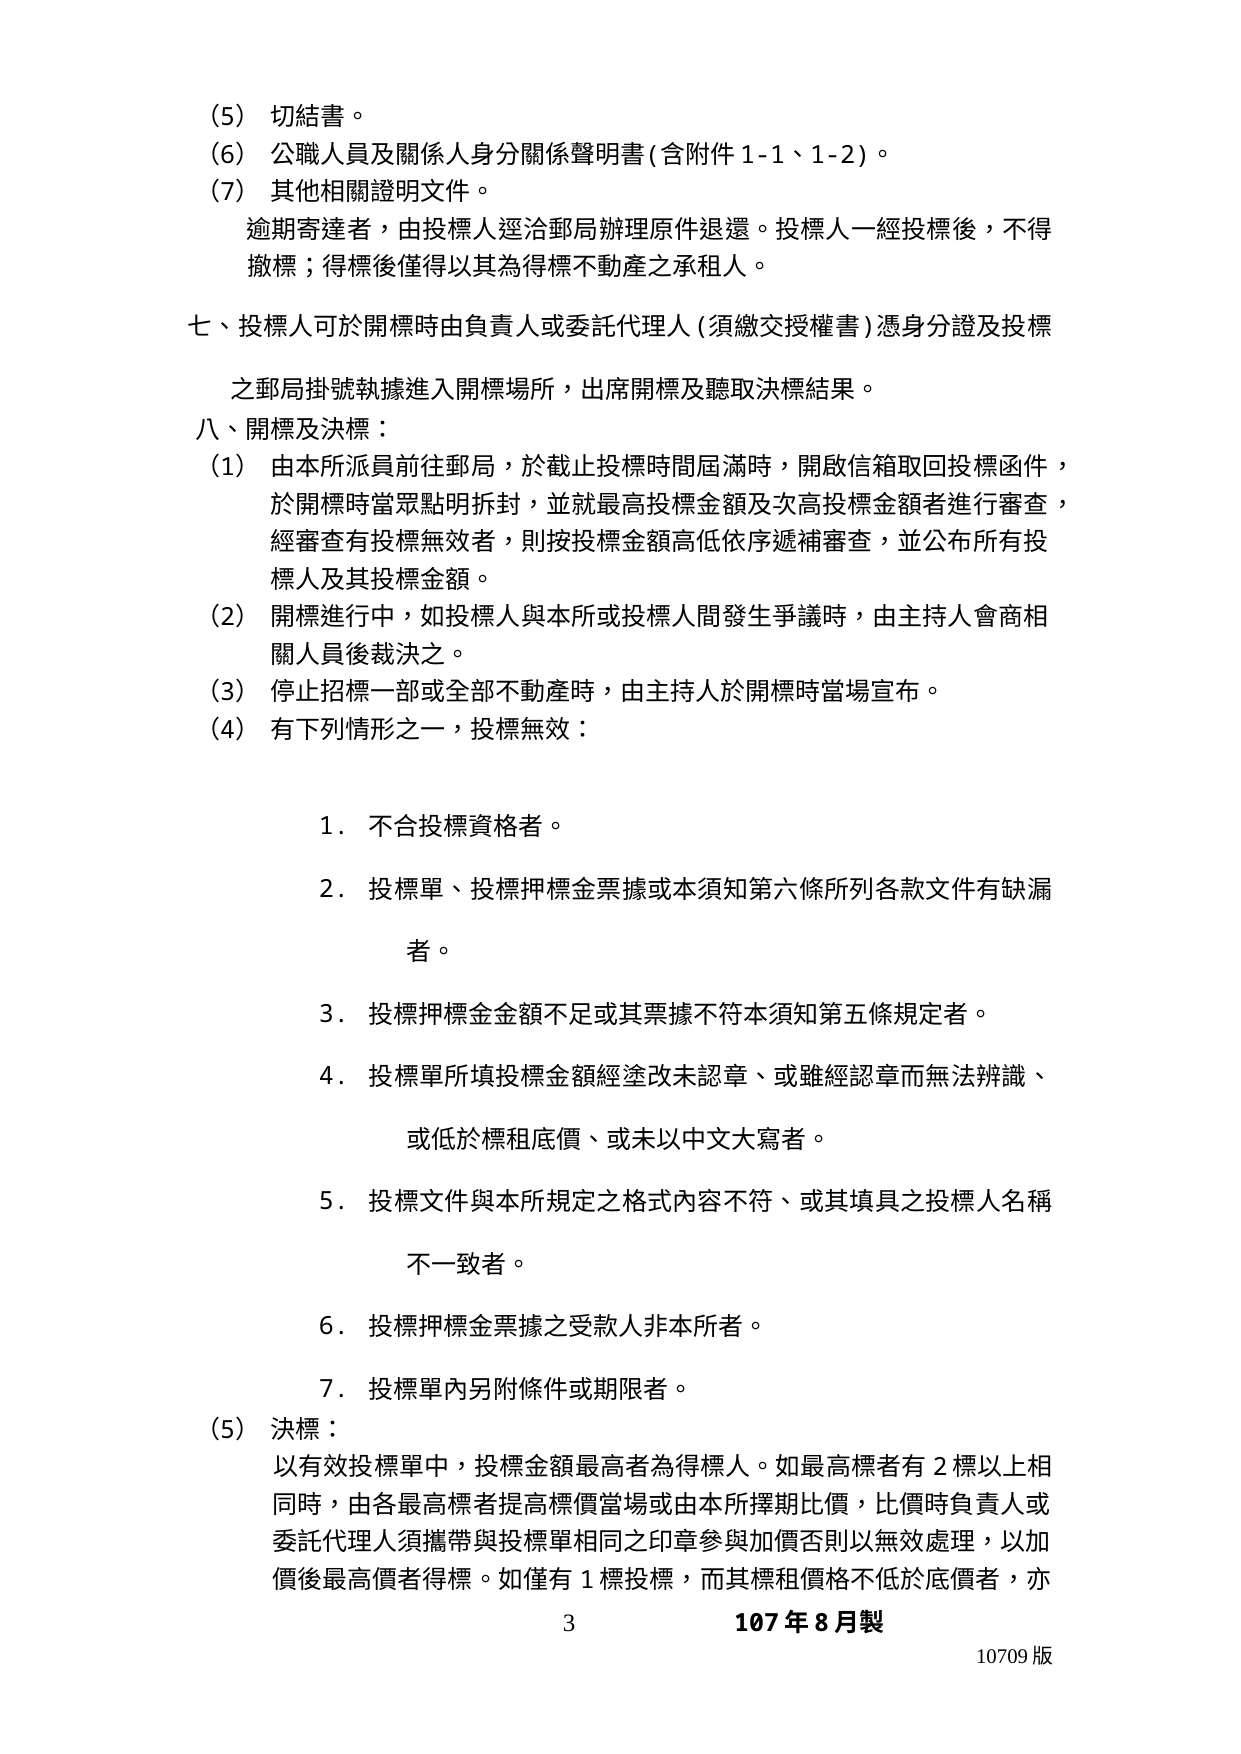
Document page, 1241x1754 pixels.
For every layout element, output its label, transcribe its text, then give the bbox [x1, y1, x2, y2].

list 切結書。 [195, 96, 1051, 133]
list 投標單內另附條件或期限者。 [319, 1346, 1053, 1408]
list 投標押標金票據之受款人非本所者。 [319, 1283, 1053, 1346]
list 由本所派員前往郵局，於截止投標時間屆滿時，開啟信箱取回投標函件，於開標時當眾點明拆封，並就最高投標金額及次高投標金額者進行審查，經審查有投標無效者，則按投標金額高低依序遞補審查，並公布所有投標人及其投標金額。 [195, 446, 1051, 596]
list 不合投標資格者。 [319, 783, 1053, 846]
list 投標單所填投標金額經塗改未認章、或雖經認章而無法辨識、或低於標租底價、或未以中文大寫者。 [319, 1033, 1053, 1158]
list 公職人員及關係人身分關係聲明書(含附件1-1、1-2)。 [195, 133, 1051, 171]
list 有下列情形之一，投標無效： [195, 708, 1051, 746]
list 其他相關證明文件。 [195, 171, 1051, 208]
text 以有效投標單中，投標金額最高者為得標人。如最高標者有2標以上相同時，由各最高標者提高標價當場或由本所擇期比價，比價時負責人或委託代理人須攜帶與投標單相同之印章參與加價否則以無效處理，以加價後最高價者得標。如僅有1標投標，而其標租價格不低於底價者，亦 [272, 1446, 1053, 1596]
list 決標： [195, 1408, 1051, 1446]
list 投標押標金金額不足或其票據不符本須知第五條規定者。 [319, 971, 1053, 1033]
list 停止招標一部或全部不動產時，由主持人於開標時當場宣布。 [195, 671, 1051, 708]
text 七、投標人可於開標時由負責人或委託代理人(須繳交授權書)憑身分證及投標之郵局掛號執據進入開標場所，出席開標及聽取決標結果。 [187, 283, 1053, 408]
list 開標進行中，如投標人與本所或投標人間發生爭議時，由主持人會商相關人員後裁決之。 [195, 596, 1051, 671]
text 逾期寄達者，由投標人逕洽郵局辦理原件退還。投標人一經投標後，不得撤標；得標後僅得以其為得標不動產之承租人。 [246, 208, 1053, 283]
list 投標單、投標押標金票據或本須知第六條所列各款文件有缺漏者。 [319, 846, 1053, 971]
text 八、開標及決標： [195, 408, 1053, 446]
list 投標文件與本所規定之格式內容不符、或其填具之投標人名稱不一致者。 [319, 1158, 1053, 1283]
